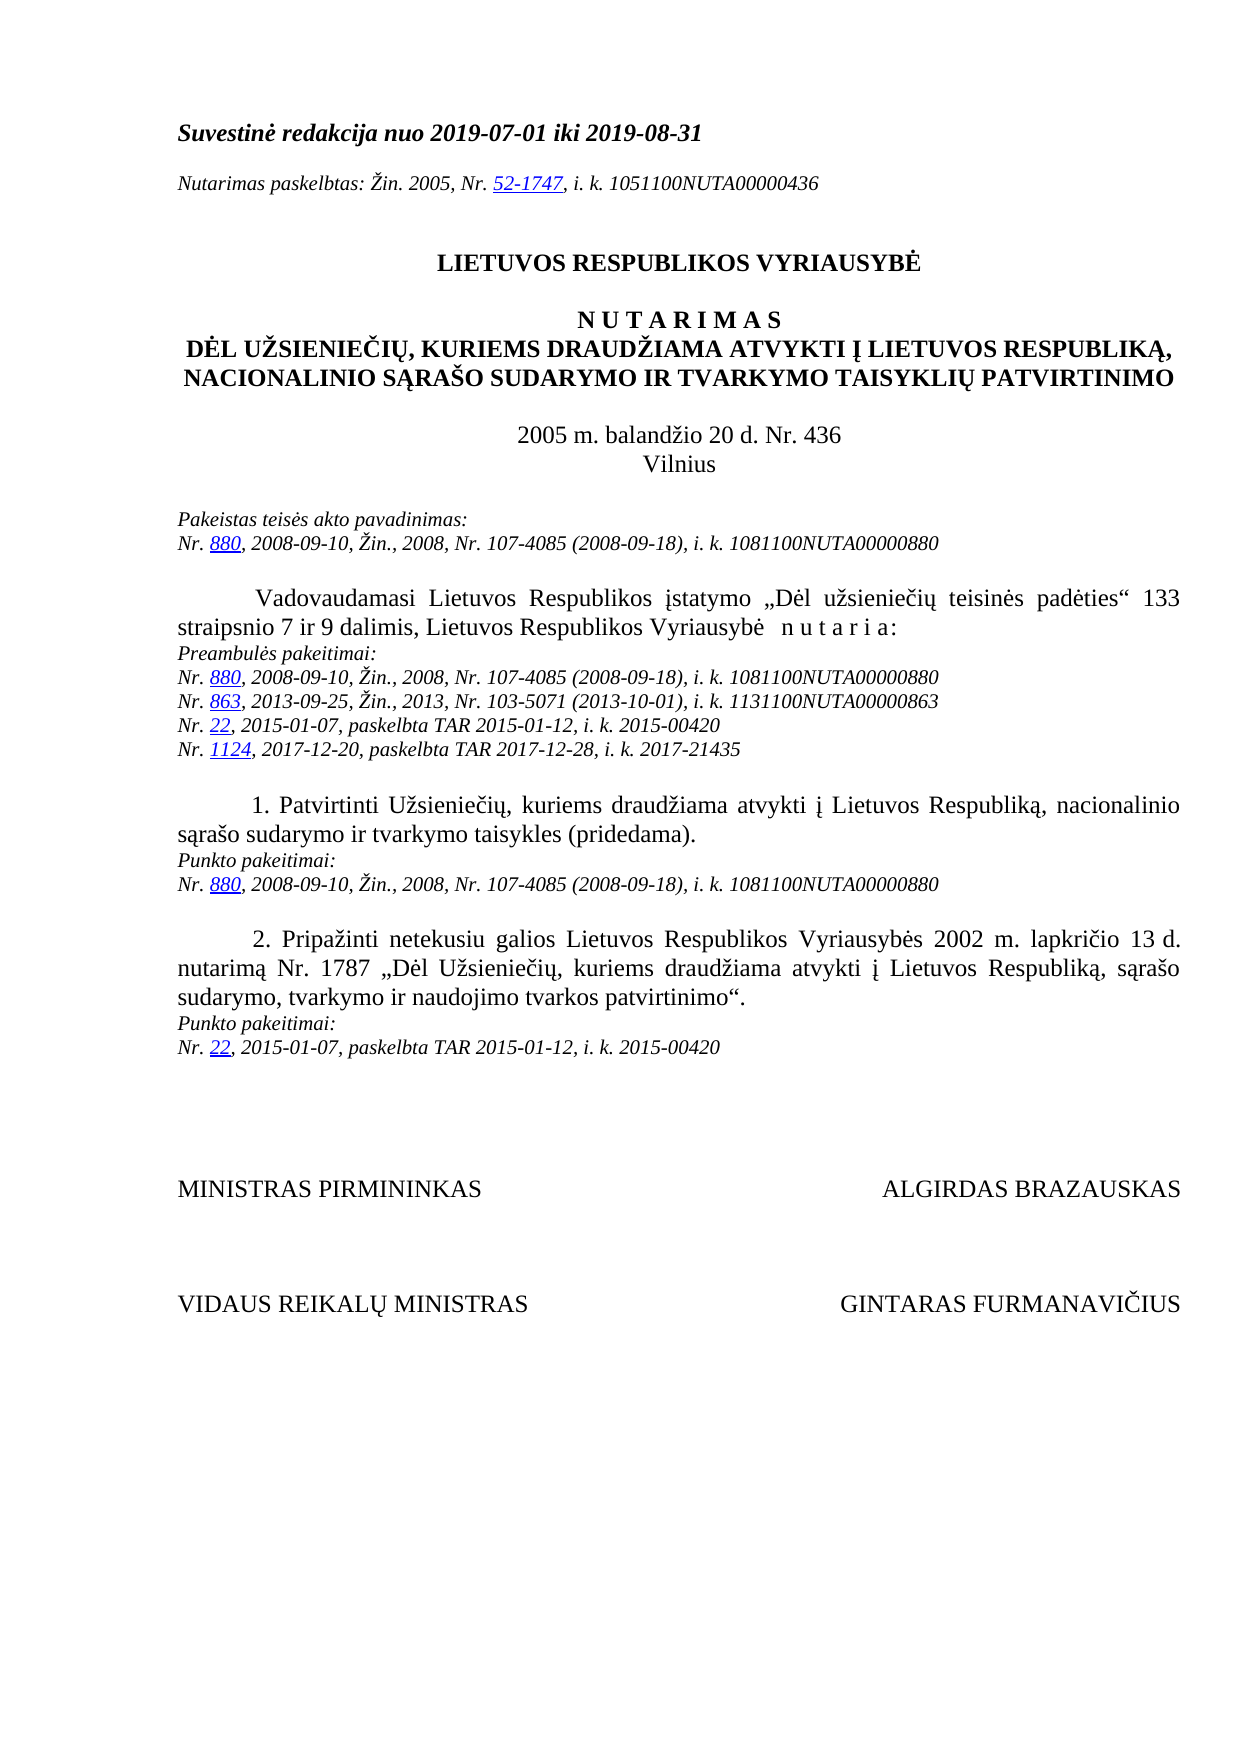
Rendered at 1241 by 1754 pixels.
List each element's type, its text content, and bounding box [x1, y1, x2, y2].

text Nr. 880, 2008-09-10, Žin., 2008, Nr. 107-4085 (2008-09-18), i. k. 1081100NUTA00000880 [177, 531, 1181, 555]
text N U T A R I M A S [177, 305, 1181, 334]
text Nr. 880, 2008-09-10, Žin., 2008, Nr. 107-4085 (2008-09-18), i. k. 1081100NUTA00000880 [177, 665, 1181, 689]
text Vilnius [177, 449, 1181, 478]
text DĖL UŽSIENIEČIŲ, KURIEMS DRAUDŽIAMA ATVYKTI Į LIETUVOS RESPUBLIKĄ, NACIONALINIO SĄRAŠO SUDARYMO IR TVARKYMO TAISYKLIŲ PATVIRTINIMO [177, 334, 1181, 392]
text 2005 m. balandžio 20 d. Nr. 436 [177, 420, 1181, 449]
text LIETUVOS RESPUBLIKOS VYRIAUSYBĖ [177, 248, 1181, 277]
text Punkto pakeitimai: [177, 1011, 1181, 1035]
text 1. Patvirtinti Užsieniečių, kuriems draudžiama atvykti į Lietuvos Respubliką, nacionalinio sąrašo sudarymo ir tvarkymo taisykles (pridedama). [177, 790, 1181, 847]
text Nr. 880, 2008-09-10, Žin., 2008, Nr. 107-4085 (2008-09-18), i. k. 1081100NUTA00000880 [177, 872, 1181, 896]
text Pakeistas teisės akto pavadinimas: [177, 507, 1181, 531]
text Preambulės pakeitimai: [177, 641, 1181, 665]
text Suvestinė redakcija nuo 2019-07-01 iki 2019-08-31 [177, 118, 1181, 147]
text Nutarimas paskelbtas: Žin. 2005, Nr. 52-1747, i. k. 1051100NUTA00000436 [177, 171, 1181, 195]
text 2. Pripažinti netekusiu galios Lietuvos Respublikos Vyriausybės 2002 m. lapkričio 13 d. nutarimą Nr. 1787 „Dėl Užsieniečių, kuriems draudžiama atvykti į Lietuvos Respubliką, sąrašo sudarymo, tvarkymo ir naudojimo tvarkos patvirtinimo“. [177, 924, 1181, 1011]
text Nr. 863, 2013-09-25, Žin., 2013, Nr. 103-5071 (2013-10-01), i. k. 1131100NUTA00000863 [177, 689, 1181, 713]
text Vadovaudamasi Lietuvos Respublikos įstatymo „Dėl užsieniečių teisinės padėties“ 133 straipsnio 7 ir 9 dalimis, Lietuvos Respublikos Vyriausybė nutaria: [177, 583, 1181, 641]
text VIDAUS REIKALŲ MINISTRAS GINTARAS FURMANAVIČIUS [177, 1289, 1181, 1317]
text Nr. 22, 2015-01-07, paskelbta TAR 2015-01-12, i. k. 2015-00420 [177, 713, 1181, 737]
text Nr. 1124, 2017-12-20, paskelbta TAR 2017-12-28, i. k. 2017-21435 [177, 737, 1181, 761]
text MINISTRAS PIRMININKAS ALGIRDAS BRAZAUSKAS [177, 1174, 1181, 1202]
text Punkto pakeitimai: [177, 847, 1181, 872]
text Nr. 22, 2015-01-07, paskelbta TAR 2015-01-12, i. k. 2015-00420 [177, 1035, 1181, 1059]
